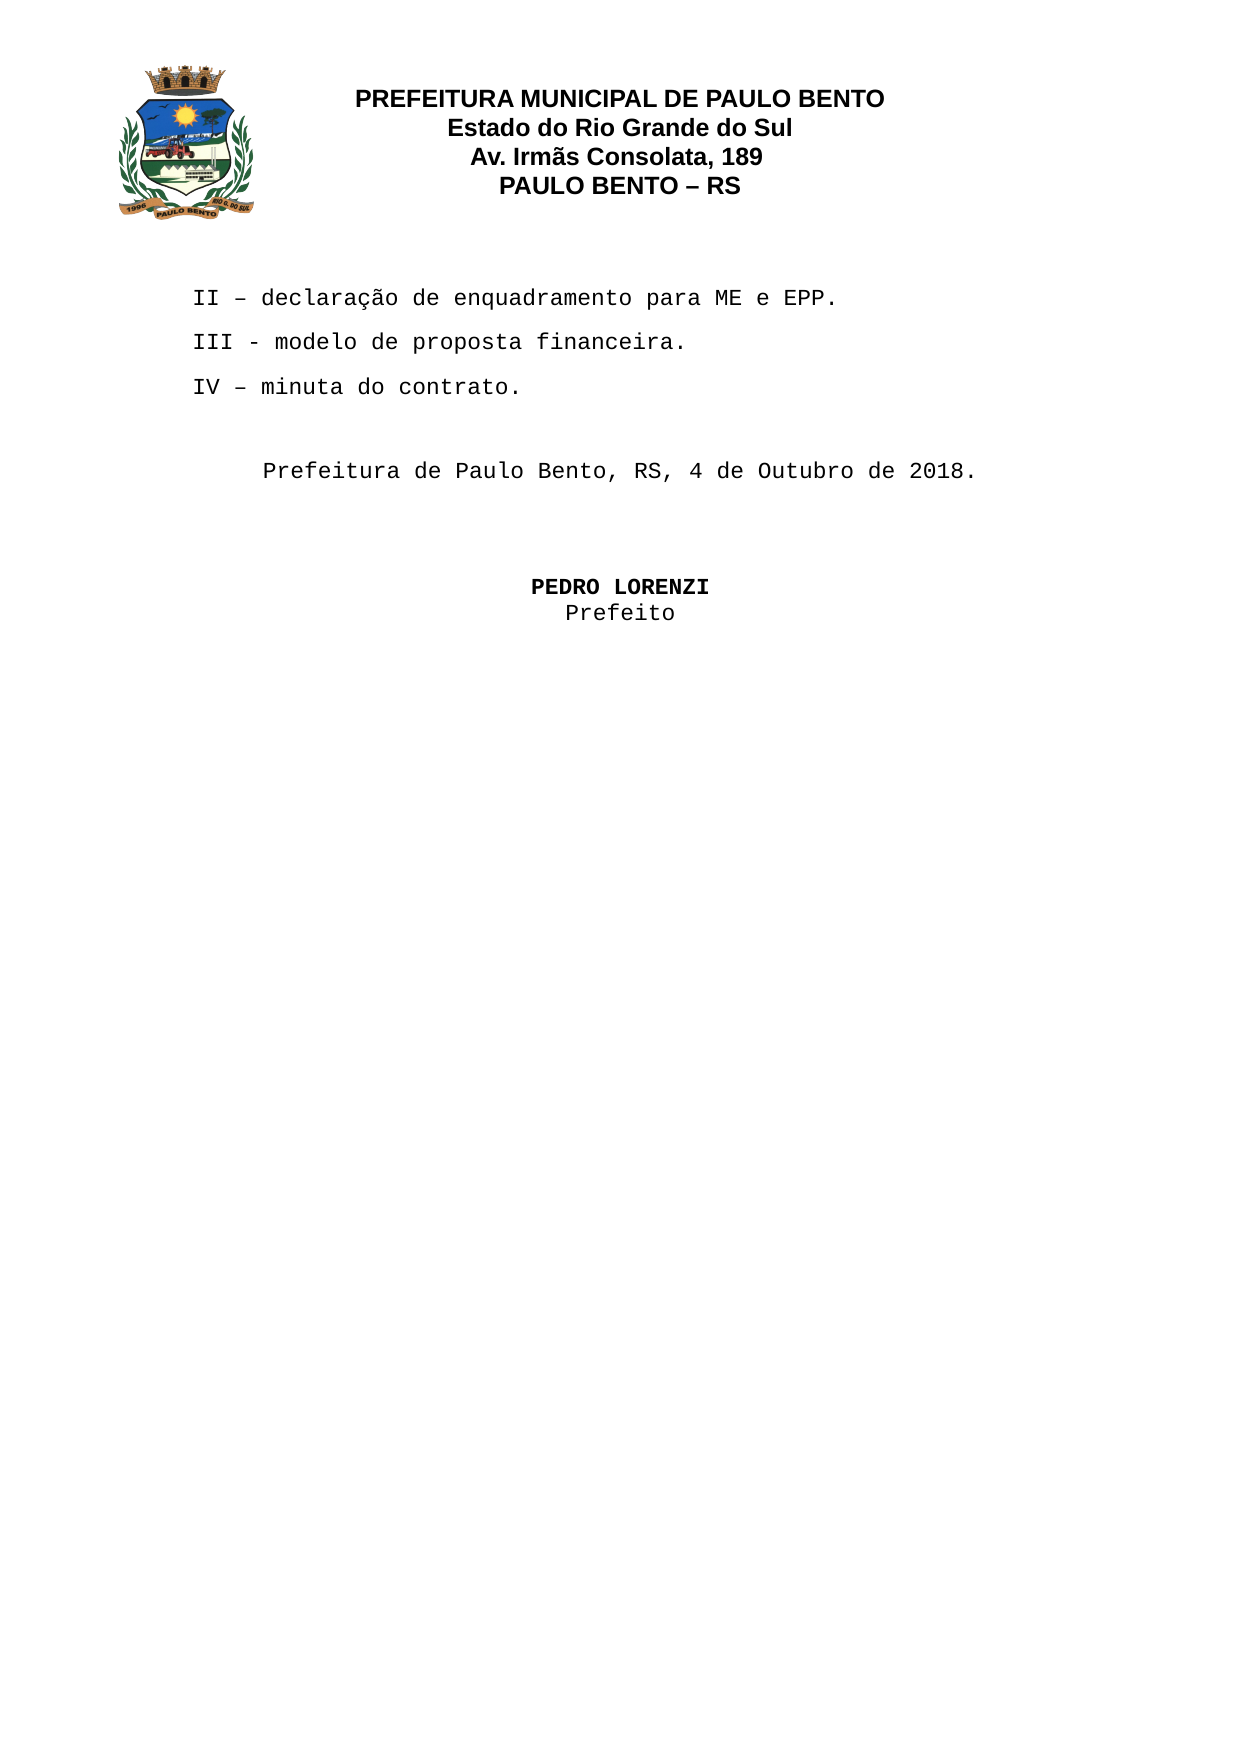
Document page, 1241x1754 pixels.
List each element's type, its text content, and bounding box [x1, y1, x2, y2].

text IV – minuta do contrato. [118, 376, 1122, 401]
text III - modelo de proposta financeira. [118, 331, 1122, 357]
text Prefeito [118, 602, 1122, 628]
text Prefeitura de Paulo Bento, RS, 4 de Outubro de 2018. [118, 459, 1122, 485]
text II – declaração de enquadramento para ME e EPP. [118, 286, 1122, 312]
picture [118, 65, 254, 220]
text PEDRO LORENZI [118, 576, 1122, 602]
